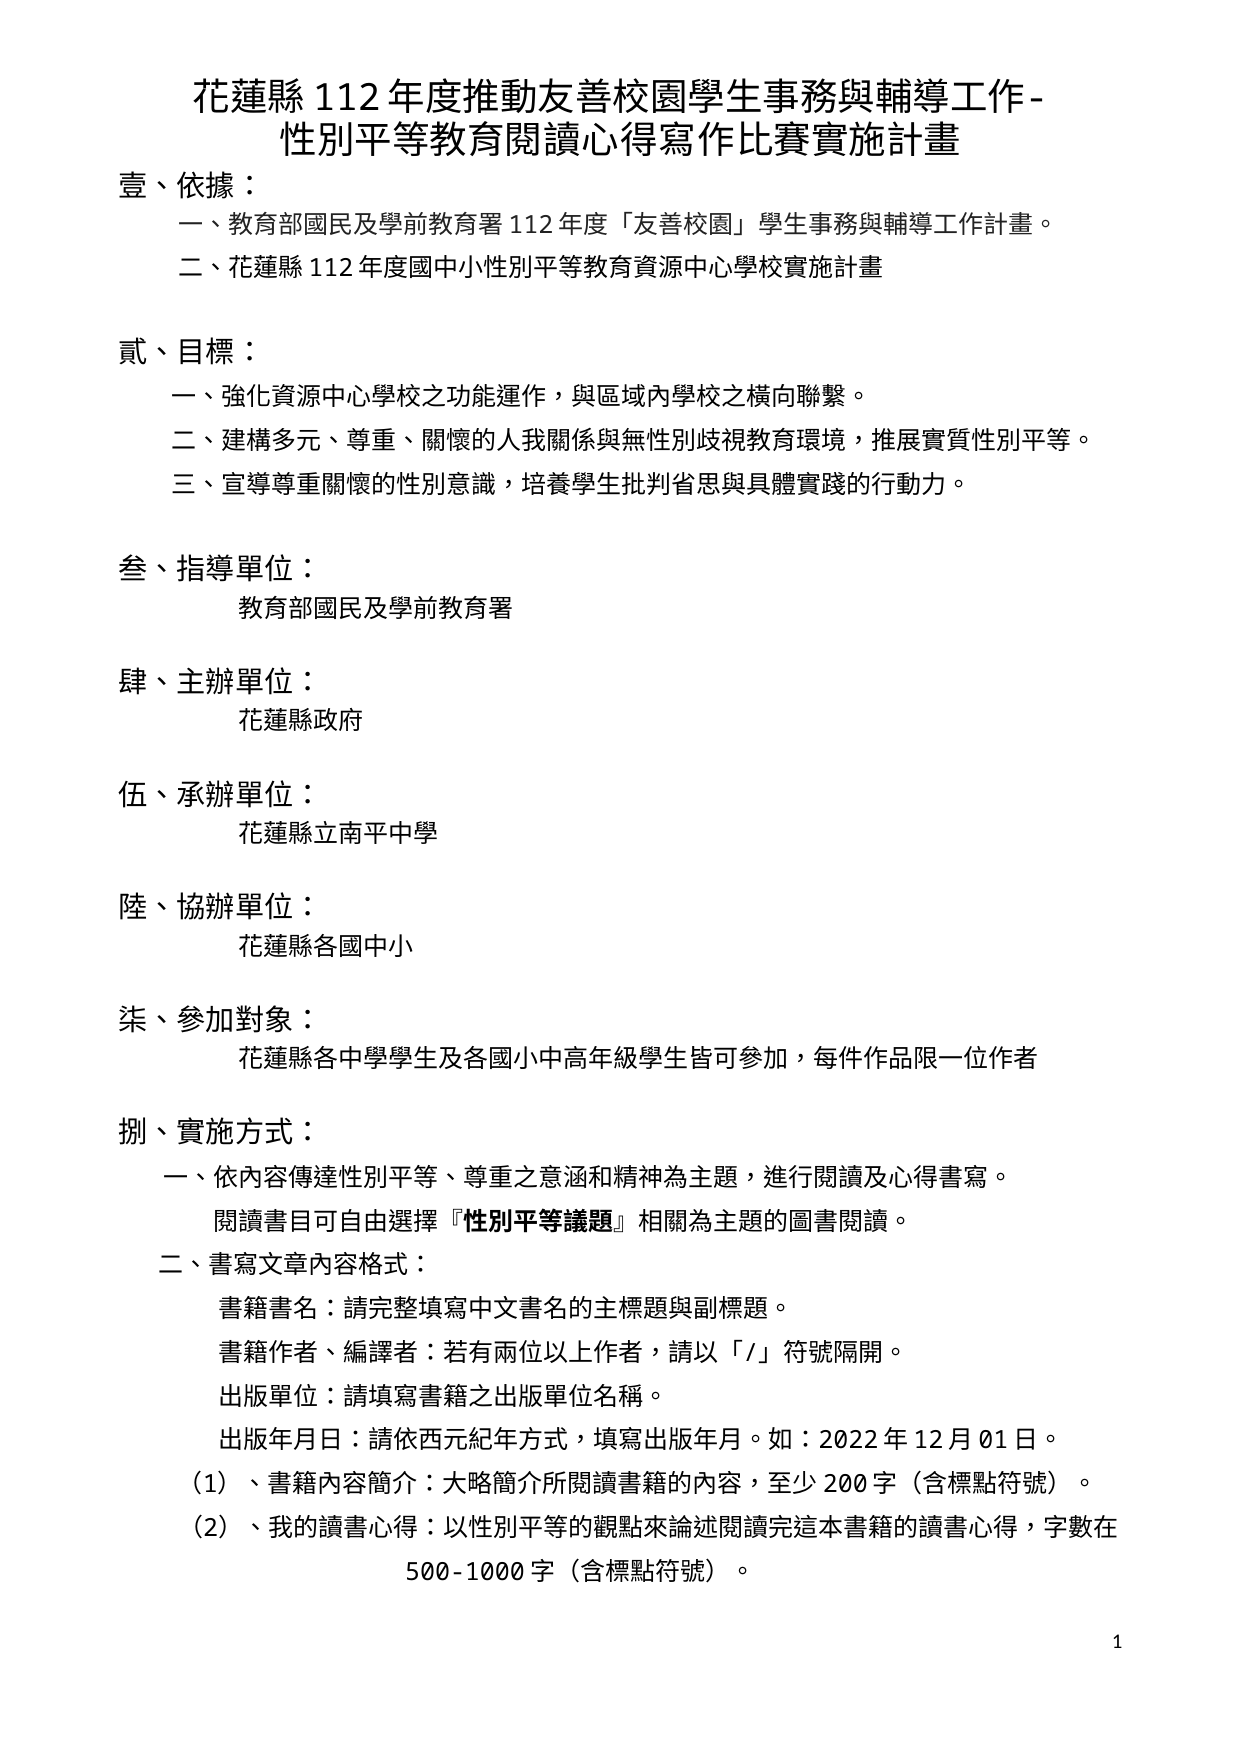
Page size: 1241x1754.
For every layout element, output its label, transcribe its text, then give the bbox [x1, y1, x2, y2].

text （2）、我的讀書心得：以性別平等的觀點來論述閱讀完這本書籍的讀書心得，字數在500-1000字（含標點符號）。 [148, 1501, 1122, 1589]
text 壹、依據： [118, 162, 1122, 205]
text 閱讀書目可自由選擇『性別平等議題』相關為主題的圖書閱讀。 [168, 1195, 1122, 1239]
text 一、依內容傳達性別平等、尊重之意涵和精神為主題，進行閱讀及心得書寫。 [118, 1151, 1122, 1195]
text 二、建構多元、尊重、關懷的人我關係與無性別歧視教育環境，推展實質性別平等。 [118, 414, 1122, 458]
text 三、宣導尊重關懷的性別意識，培養學生批判省思與具體實踐的行動力。 [118, 458, 1122, 502]
text 二、花蓮縣112年度國中小性別平等教育資源中心學校實施計畫 [118, 241, 1122, 285]
text 陸、協辦單位： [118, 884, 1122, 926]
text 一、教育部國民及學前教育署112年度「友善校園」學生事務與輔導工作計畫。 [118, 205, 1122, 241]
text 捌、實施方式： [118, 1109, 1122, 1151]
text 花蓮縣各國中小 [118, 926, 1122, 962]
text 花蓮縣各中學學生及各國小中高年級學生皆可參加，每件作品限一位作者 [118, 1038, 1122, 1075]
text 花蓮縣政府 [118, 701, 1122, 737]
text 二、書寫文章內容格式： [143, 1239, 1122, 1282]
text 出版年月日：請依西元紀年方式，填寫出版年月。如：2022年12月01日。 [218, 1414, 1122, 1457]
text 性別平等教育閱讀心得寫作比賽實施計畫 [118, 119, 1122, 162]
text 伍、承辦單位： [118, 771, 1122, 813]
text 書籍書名：請完整填寫中文書名的主標題與副標題。 [218, 1282, 1122, 1326]
text 肆、主辦單位： [118, 658, 1122, 701]
text 出版單位：請填寫書籍之出版單位名稱。 [218, 1370, 1122, 1414]
text 花蓮縣立南平中學 [118, 813, 1122, 849]
text 教育部國民及學前教育署 [118, 588, 1122, 624]
text 花蓮縣112年度推動友善校園學生事務與輔導工作- [118, 75, 1122, 119]
text 一、強化資源中心學校之功能運作，與區域內學校之橫向聯繫。 [118, 371, 1122, 414]
text 貳、目標： [118, 328, 1122, 371]
text （1）、書籍內容簡介：大略簡介所閱讀書籍的內容，至少200字（含標點符號）。 [148, 1457, 1122, 1501]
text 柒、參加對象： [118, 996, 1122, 1038]
text 叁、指導單位： [118, 546, 1122, 588]
text 書籍作者、編譯者：若有兩位以上作者，請以「/」符號隔開。 [218, 1326, 1122, 1370]
